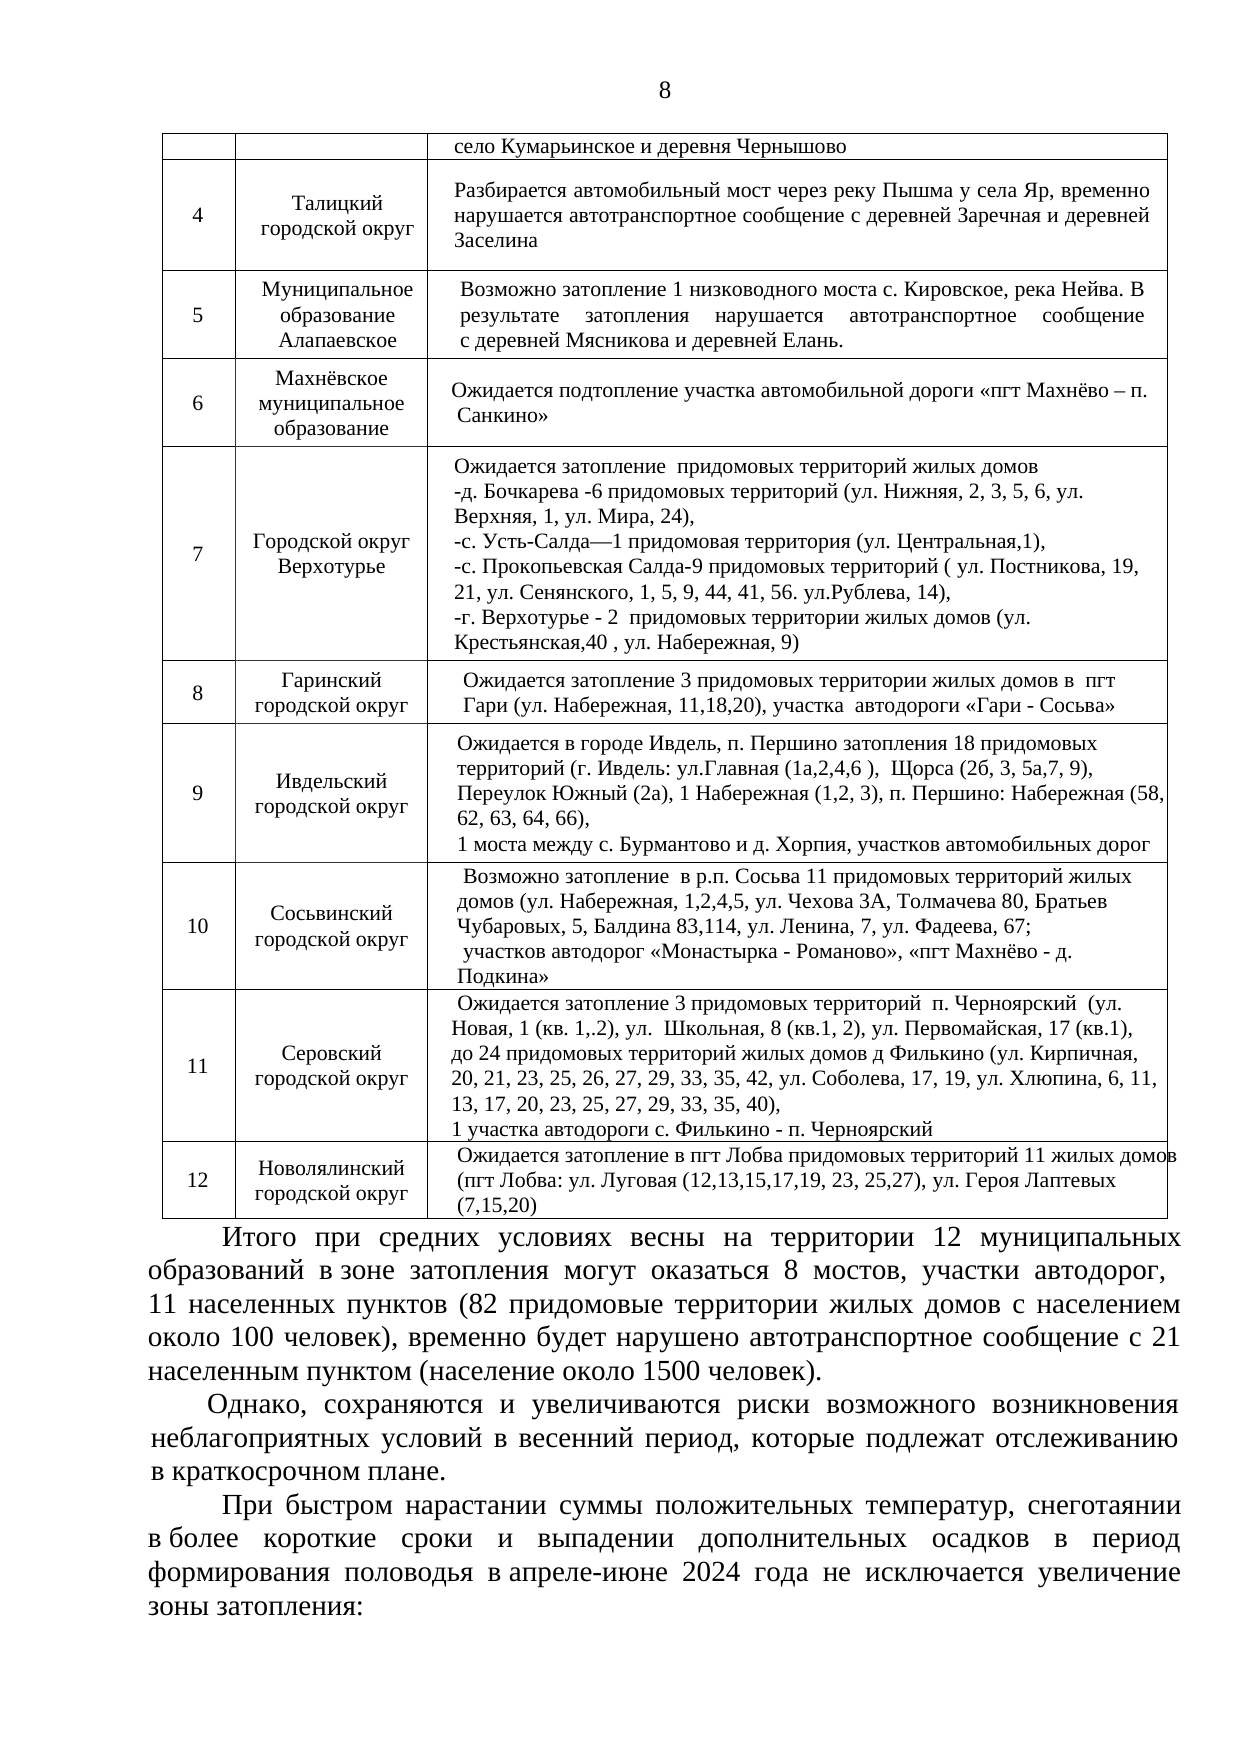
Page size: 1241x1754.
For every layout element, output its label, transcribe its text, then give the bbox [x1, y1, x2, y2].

table_cell Ожидается затопление 3 придомовых территории жилых домов в пгт Гари (ул. Набережная, 11,18,20), участка автодороги «Гари - Сосьва» [428, 661, 1167, 723]
table_cell 6 [163, 359, 235, 446]
table_cell Серовский городской округ [236, 990, 427, 1141]
table_cell Городской округ Верхотурье [236, 447, 427, 660]
text Итого при средних условиях весны на территории 12 муниципальных образований в зоне затопления могут оказаться 8 мостов, участки автодорог, 11 населенных пунктов (82 придомовые территории жилых домов с населением около 100 человек), временно будет нарушено автотранспортное сообщение с 21 населенным пунктом (население около 1500 человек). [148, 1219, 1182, 1386]
table_cell [236, 134, 427, 159]
text При быстром нарастании суммы положительных температур, снеготаянии в более короткие сроки и выпадении дополнительных осадков в период формирования половодья в апреле-июне 2024 года не исключается увеличение зоны затопления: [148, 1487, 1182, 1621]
table_cell Сосьвинский городской округ [236, 863, 427, 989]
table_cell 7 [163, 447, 235, 660]
table_cell Ожидается подтопление участка автомобильной дороги «пгт Махнёво – п. Санкино» [428, 359, 1167, 446]
table_cell [163, 134, 235, 159]
text Однако, сохраняются и увеличиваются риски возможного возникновения неблагоприятных условий в весенний период, которые подлежат отслеживанию в краткосрочном плане. [151, 1386, 1180, 1487]
table_cell Муниципальное образование Алапаевское [236, 271, 427, 358]
table_cell 4 [163, 160, 235, 270]
table_cell Ожидается затопление в пгт Лобва придомовых территорий 11 жилых домов (пгт Лобва: ул. Луговая (12,13,15,17,19, 23, 25,27), ул. Героя Лаптевых (7,15,20) [428, 1142, 1167, 1218]
table_cell Ожидается в городе Ивдель, п. Першино затопления 18 придомовых территорий (г. Ивдель: ул.Главная (1а,2,4,6 ), Щорса (2б, 3, 5а,7, 9), Переулок Южный (2а), 1 Набережная (1,2, 3), п. Першино: Набережная (58, 62, 63, 64, 66), 1 моста между с. Бурмантово и д. Хорпия, участков автомобильных дорог [428, 724, 1167, 862]
table_cell Махнёвское муниципальное образование [236, 359, 427, 446]
table_cell Ивдельский городской округ [236, 724, 427, 862]
table_cell Талицкий городской округ [236, 160, 427, 270]
table_cell Разбирается автомобильный мост через реку Пышма у села Яр, временно нарушается автотранспортное сообщение с деревней Заречная и деревней Заселина [428, 160, 1167, 270]
table_cell 12 [163, 1142, 235, 1218]
table_cell Возможно затопление 1 низководного моста с. Кировское, река Нейва. В результате затопления нарушается автотранспортное сообщение с деревней Мясникова и деревней Елань. [428, 271, 1167, 358]
table_cell 5 [163, 271, 235, 358]
table_cell 9 [163, 724, 235, 862]
table_cell 11 [163, 990, 235, 1141]
table_cell Возможно затопление в р.п. Сосьва 11 придомовых территорий жилых домов (ул. Набережная, 1,2,4,5, ул. Чехова 3А, Толмачева 80, Братьев Чубаровых, 5, Балдина 83,114, ул. Ленина, 7, ул. Фадеева, 67; участков автодорог «Монастырка - Романово», «пгт Махнёво - д. Подкина» [428, 863, 1167, 989]
table_cell Ожидается затопление 3 придомовых территорий п. Черноярский (ул. Новая, 1 (кв. 1,.2), ул. Школьная, 8 (кв.1, 2), ул. Первомайская, 17 (кв.1), до 24 придомовых территорий жилых домов д Филькино (ул. Кирпичная, 20, 21, 23, 25, 26, 27, 29, 33, 35, 42, ул. Соболева, 17, 19, ул. Хлюпина, 6, 11, 13, 17, 20, 23, 25, 27, 29, 33, 35, 40), 1 участка автодороги с. Филькино - п. Черноярский [428, 990, 1167, 1141]
table_cell 8 [163, 661, 235, 723]
table_cell 10 [163, 863, 235, 989]
table_cell Новолялинский городской округ [236, 1142, 427, 1218]
table_cell Ожидается затопление придомовых территорий жилых домов -д. Бочкарева -6 придомовых территорий (ул. Нижняя, 2, 3, 5, 6, ул. Верхняя, 1, ул. Мира, 24), -с. Усть-Салда—1 придомовая территория (ул. Центральная,1), -с. Прокопьевская Салда-9 придомовых территорий ( ул. Постникова, 19, 21, ул. Сенянского, 1, 5, 9, 44, 41, 56. ул.Рублева, 14), -г. Верхотурье - 2 придомовых территории жилых домов (ул. Крестьянская,40 , ул. Набережная, 9) [428, 447, 1167, 660]
table_cell Гаринский городской округ [236, 661, 427, 723]
